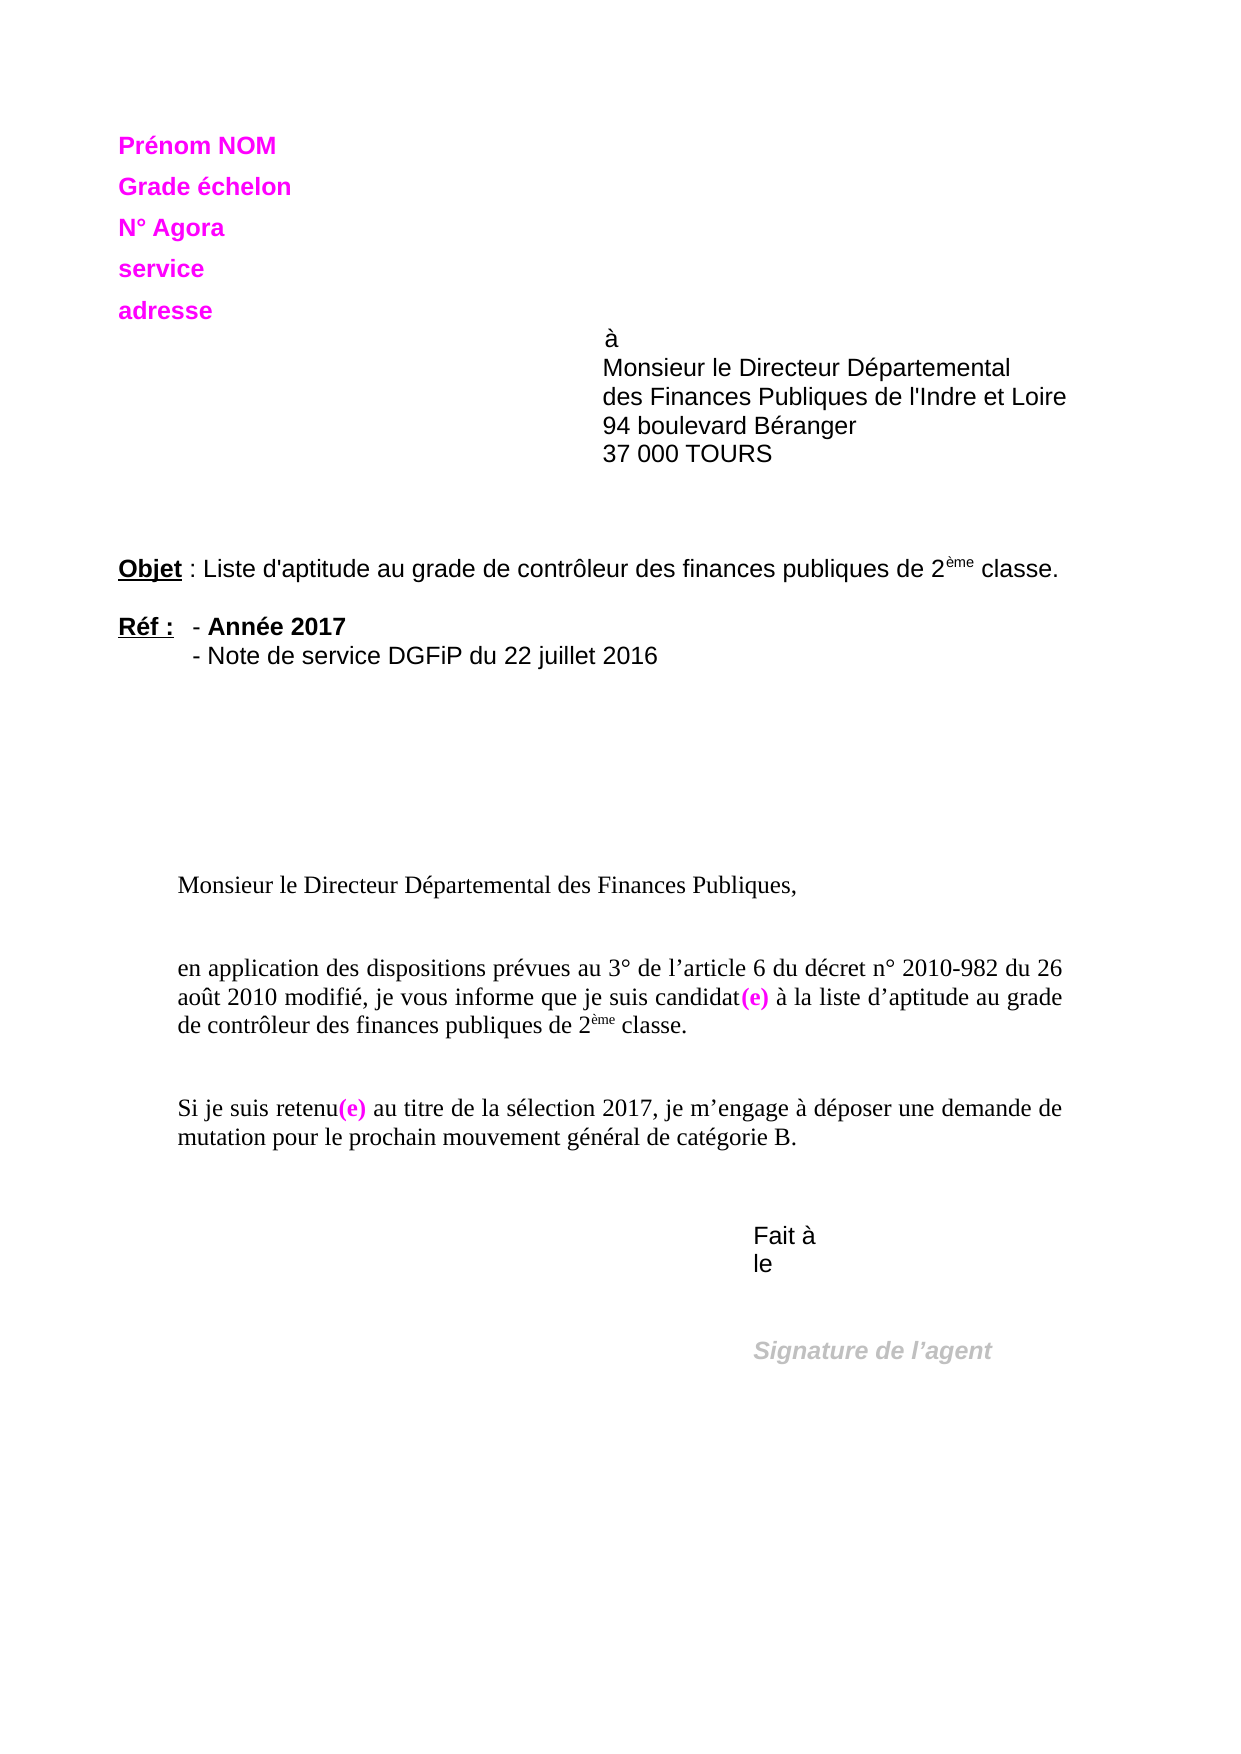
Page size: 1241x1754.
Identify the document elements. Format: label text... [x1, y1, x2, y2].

text Grade échelon [118, 172, 1122, 201]
text des Finances Publiques de l'Indre et Loire [602, 382, 1205, 411]
text Signature de l’agent [118, 1336, 1122, 1364]
text à [118, 324, 1122, 353]
text Prénom NOM [118, 131, 1122, 159]
text 94 boulevard Béranger [602, 411, 1205, 439]
text N° Agora [118, 213, 1122, 242]
text 37 000 TOURS [602, 439, 1205, 468]
text Objet : Liste d'aptitude au grade de contrôleur des finances publiques de 2ème classe. [118, 554, 1122, 583]
text Monsieur le Directeur Départemental des Finances Publiques, [177, 871, 1063, 899]
text Réf : - Année 2017 [118, 612, 1122, 641]
text service [118, 254, 1122, 283]
text Monsieur le Directeur Départemental [602, 353, 1205, 382]
text adresse [118, 296, 1122, 324]
text en application des dispositions prévues au 3° de l’article 6 du décret n° 2010-982 du 26 août 2010 modifié, je vous informe que je suis candidat(e) à la liste d’aptitude au grade de contrôleur des finances publiques de 2ème classe. [177, 953, 1063, 1039]
text - Note de service DGFiP du 22 juillet 2016 [118, 641, 1122, 669]
text Fait à [118, 1221, 1122, 1249]
text le [118, 1249, 1122, 1307]
text Si je suis retenu(e) au titre de la sélection 2017, je m’engage à déposer une demande de mutation pour le prochain mouvement général de catégorie B. [177, 1093, 1063, 1151]
